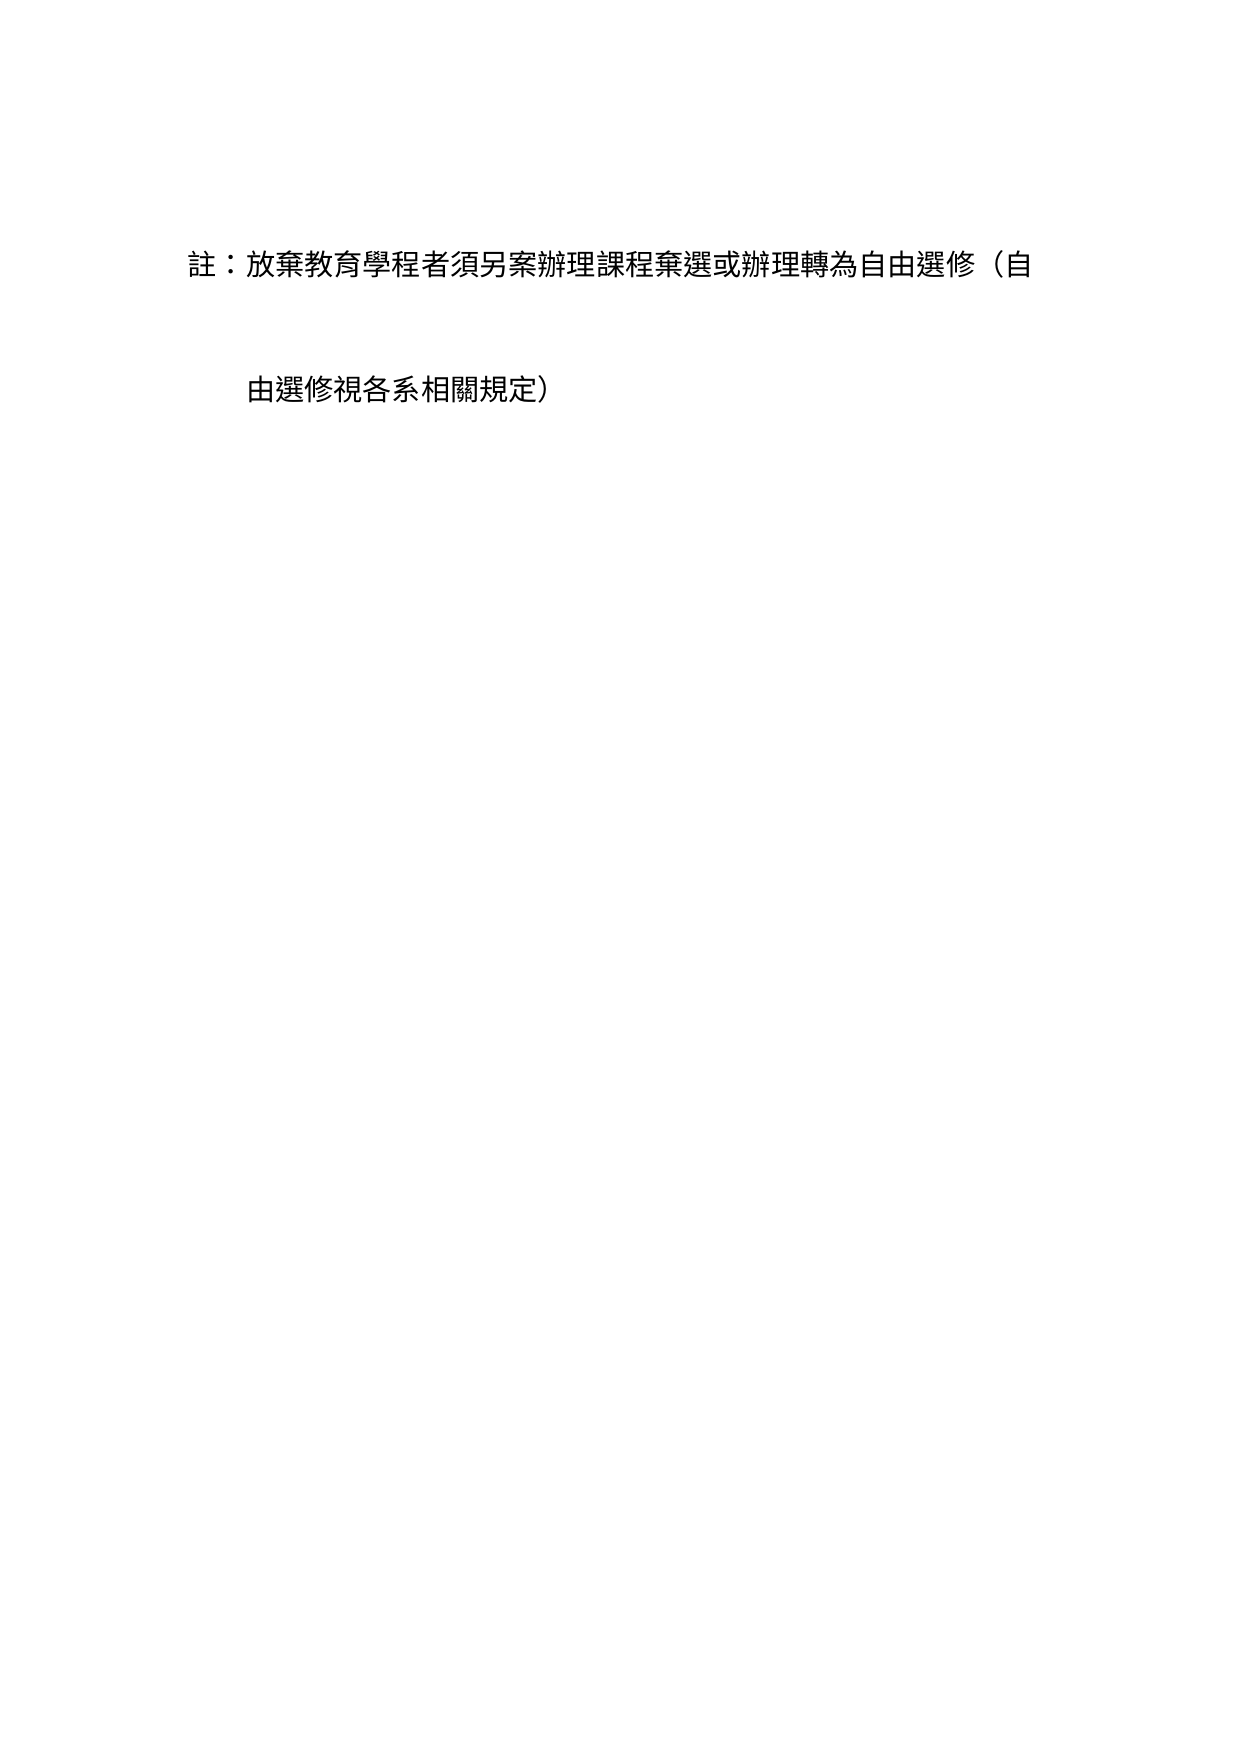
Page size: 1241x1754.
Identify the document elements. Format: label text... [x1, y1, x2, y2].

text 註：放棄教育學程者須另案辦理課程棄選或辦理轉為自由選修（自由選修視各系相關規定） [187, 221, 1053, 408]
